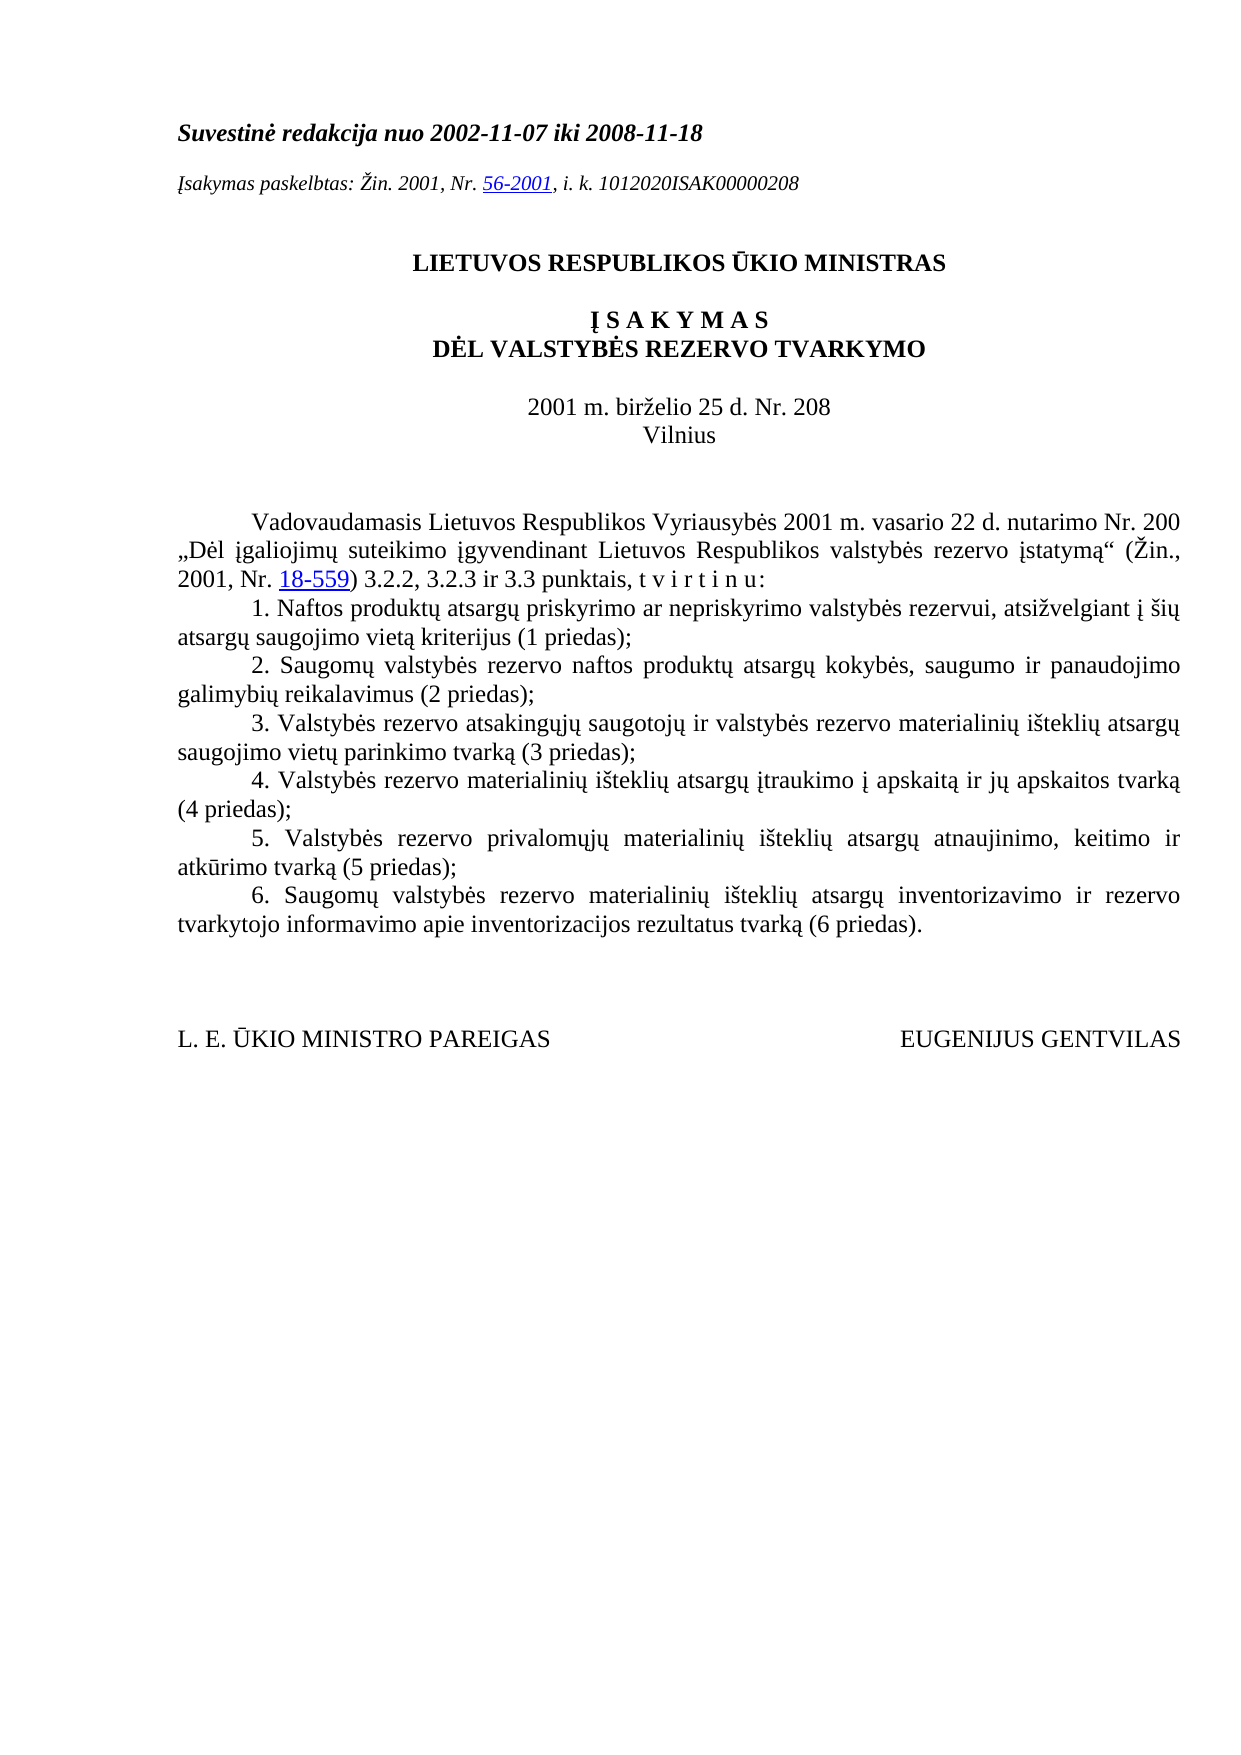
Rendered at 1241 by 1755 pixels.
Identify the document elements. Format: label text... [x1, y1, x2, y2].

text 3. Valstybės rezervo atsakingųjų saugotojų ir valstybės rezervo materialinių išteklių atsargų saugojimo vietų parinkimo tvarką (3 priedas); [177, 708, 1181, 765]
text Įsakymas paskelbtas: Žin. 2001, Nr. 56-2001, i. k. 1012020ISAK00000208 [177, 171, 1181, 195]
text Suvestinė redakcija nuo 2002-11-07 iki 2008-11-18 [177, 118, 1181, 147]
text Vadovaudamasis Lietuvos Respublikos Vyriausybės 2001 m. vasario 22 d. nutarimo Nr. 200 „Dėl įgaliojimų suteikimo įgyvendinant Lietuvos Respublikos valstybės rezervo įstatymą“ (Žin., 2001, Nr. 18-559) 3.2.2, 3.2.3 ir 3.3 punktais, tvirtinu: [177, 507, 1181, 593]
text Vilnius [177, 420, 1181, 449]
text Į S A K Y M A S [177, 305, 1181, 334]
text L. e. ūkio ministro pareigas Eugenijus Gentvilas [177, 1024, 1181, 1053]
text DĖL VALSTYBĖS REZERVO TVARKYMO [177, 334, 1181, 363]
text 4. Valstybės rezervo materialinių išteklių atsargų įtraukimo į apskaitą ir jų apskaitos tvarką (4 priedas); [177, 765, 1181, 823]
text 2. Saugomų valstybės rezervo naftos produktų atsargų kokybės, saugumo ir panaudojimo galimybių reikalavimus (2 priedas); [177, 650, 1181, 708]
text 5. Valstybės rezervo privalomųjų materialinių išteklių atsargų atnaujinimo, keitimo ir atkūrimo tvarką (5 priedas); [177, 823, 1181, 880]
text 1. Naftos produktų atsargų priskyrimo ar nepriskyrimo valstybės rezervui, atsižvelgiant į šių atsargų saugojimo vietą kriterijus (1 priedas); [177, 593, 1181, 650]
text LIETUVOS RESPUBLIKOS ŪKIO MINISTRAS [177, 248, 1181, 277]
text 2001 m. birželio 25 d. Nr. 208 [177, 392, 1181, 420]
text 6. Saugomų valstybės rezervo materialinių išteklių atsargų inventorizavimo ir rezervo tvarkytojo informavimo apie inventorizacijos rezultatus tvarką (6 priedas). [177, 880, 1181, 938]
